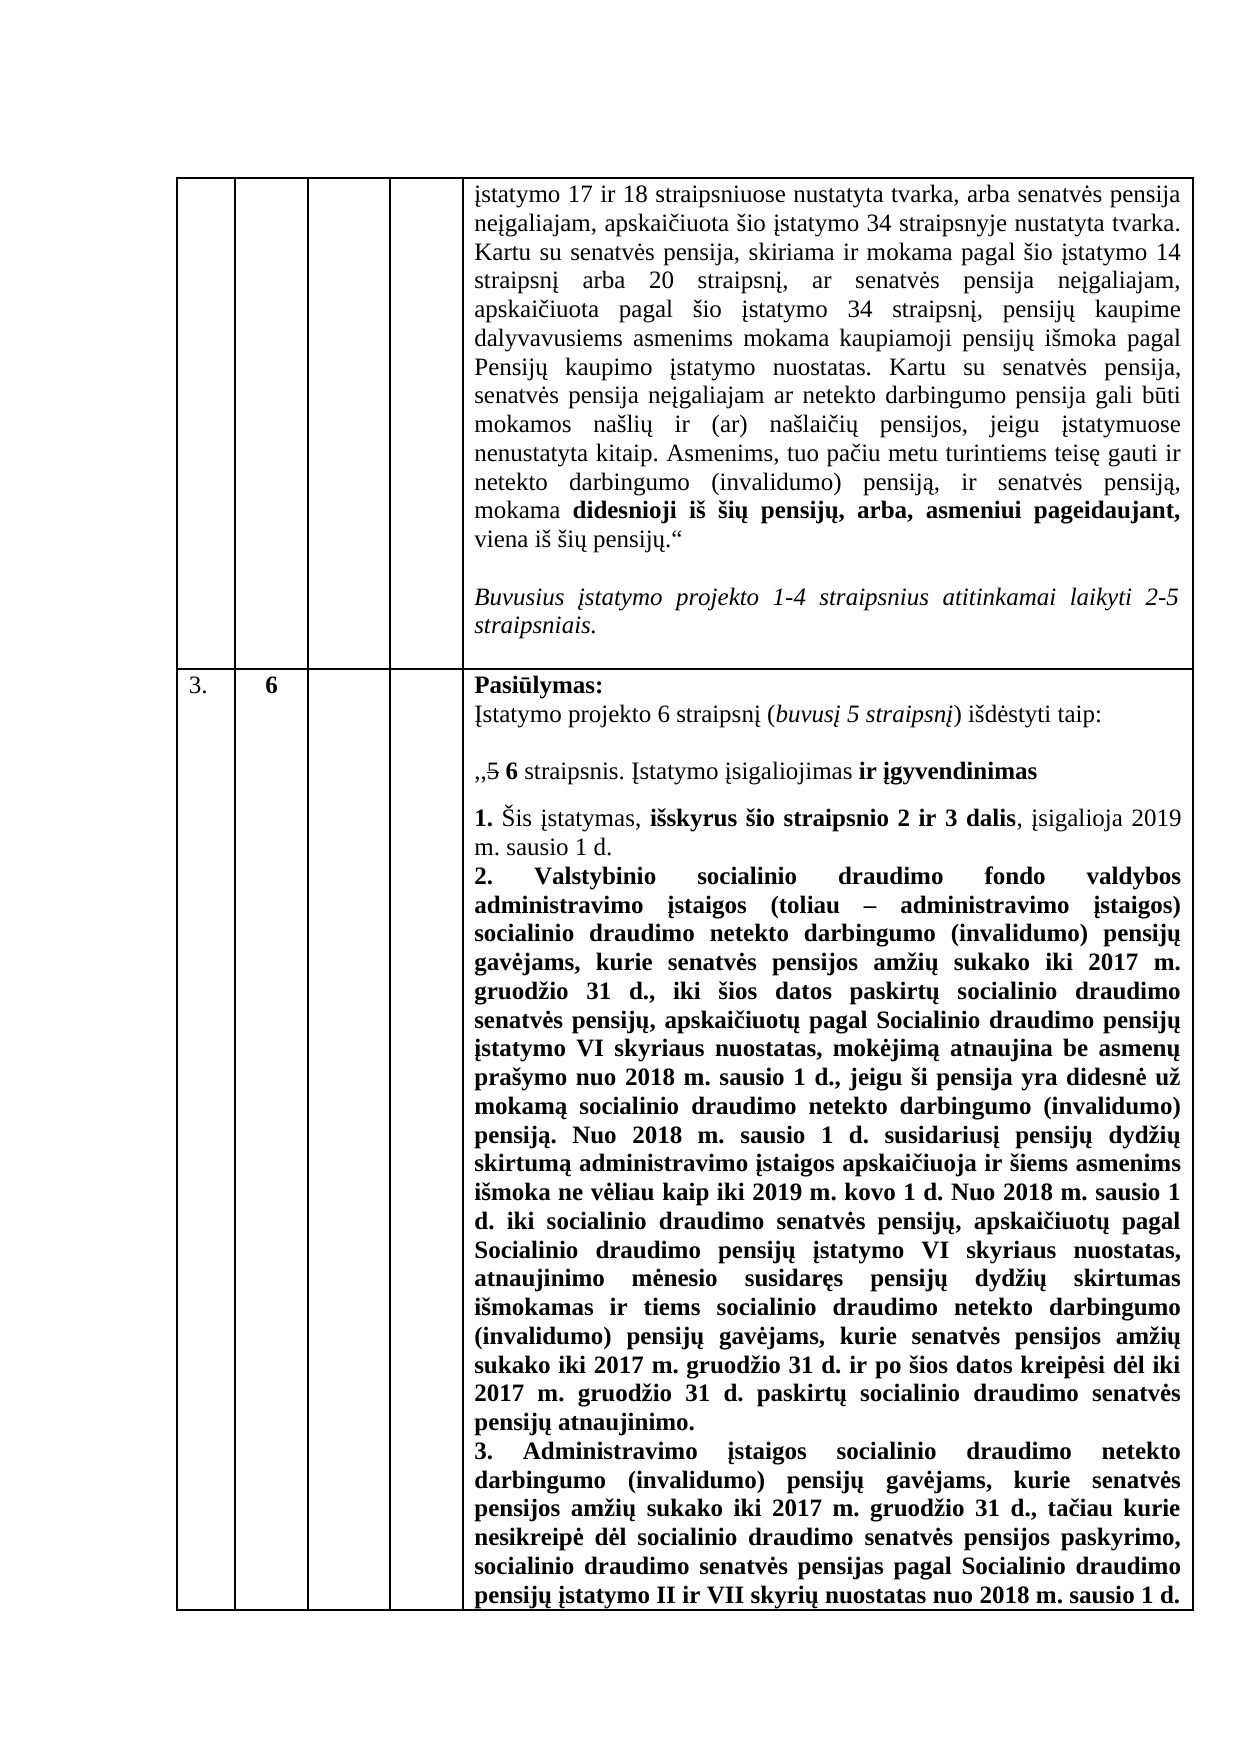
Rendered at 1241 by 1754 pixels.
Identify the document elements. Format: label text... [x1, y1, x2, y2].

table_cell 6 [236, 670, 307, 1608]
table_cell [391, 670, 462, 1608]
table_cell [309, 179, 389, 668]
table_cell Pasiūlymas: Įstatymo projekto 6 straipsnį (buvusį 5 straipsnį) išdėstyti taip: ,,5 6 straipsnis. Įstatymo įsigaliojimas ir įgyvendinimas 1. Šis įstatymas, išskyrus šio straipsnio 2 ir 3 dalis, įsigalioja 2019 m. sausio 1 d. 2. Valstybinio socialinio draudimo fondo valdybos administravimo įstaigos (toliau – administravimo įstaigos) socialinio draudimo netekto darbingumo (invalidumo) pensijų gavėjams, kurie senatvės pensijos amžių sukako iki 2017 m. gruodžio 31 d., iki šios datos paskirtų socialinio draudimo senatvės pensijų, apskaičiuotų pagal Socialinio draudimo pensijų įstatymo VI skyriaus nuostatas, mokėjimą atnaujina be asmenų prašymo nuo 2018 m. sausio 1 d., jeigu ši pensija yra didesnė už mokamą socialinio draudimo netekto darbingumo (invalidumo) pensiją. Nuo 2018 m. sausio 1 d. susidariusį pensijų dydžių skirtumą administravimo įstaigos apskaičiuoja ir šiems asmenims išmoka ne vėliau kaip iki 2019 m. kovo 1 d. Nuo 2018 m. sausio 1 d. iki socialinio draudimo senatvės pensijų, apskaičiuotų pagal Socialinio draudimo pensijų įstatymo VI skyriaus nuostatas, atnaujinimo mėnesio susidaręs pensijų dydžių skirtumas išmokamas ir tiems socialinio draudimo netekto darbingumo (invalidumo) pensijų gavėjams, kurie senatvės pensijos amžių sukako iki 2017 m. gruodžio 31 d. ir po šios datos kreipėsi dėl iki 2017 m. gruodžio 31 d. paskirtų socialinio draudimo senatvės pensijų atnaujinimo. 3. Administravimo įstaigos socialinio draudimo netekto darbingumo (invalidumo) pensijų gavėjams, kurie senatvės pensijos amžių sukako iki 2017 m. gruodžio 31 d., tačiau kurie nesikreipė dėl socialinio draudimo senatvės pensijos paskyrimo, socialinio draudimo senatvės pensijas pagal Socialinio draudimo pensijų įstatymo II ir VII skyrių nuostatas nuo 2018 m. sausio 1 d. [464, 670, 1192, 1608]
table_cell [178, 179, 234, 668]
table_cell [391, 179, 462, 668]
table_cell [236, 179, 307, 668]
table_cell įstatymo 17 ir 18 straipsniuose nustatyta tvarka, arba senatvės pensija neįgaliajam, apskaičiuota šio įstatymo 34 straipsnyje nustatyta tvarka. Kartu su senatvės pensija, skiriama ir mokama pagal šio įstatymo 14 straipsnį arba 20 straipsnį, ar senatvės pensija neįgaliajam, apskaičiuota pagal šio įstatymo 34 straipsnį, pensijų kaupime dalyvavusiems asmenims mokama kaupiamoji pensijų išmoka pagal Pensijų kaupimo įstatymo nuostatas. Kartu su senatvės pensija, senatvės pensija neįgaliajam ar netekto darbingumo pensija gali būti mokamos našlių ir (ar) našlaičių pensijos, jeigu įstatymuose nenustatyta kitaip. Asmenims, tuo pačiu metu turintiems teisę gauti ir netekto darbingumo (invalidumo) pensiją, ir senatvės pensiją, mokama didesnioji iš šių pensijų, arba, asmeniui pageidaujant, viena iš šių pensijų.“ Buvusius įstatymo projekto 1-4 straipsnius atitinkamai laikyti 2-5 straipsniais. [464, 179, 1192, 668]
table_cell [309, 670, 389, 1608]
table_cell 3. [178, 670, 234, 1608]
